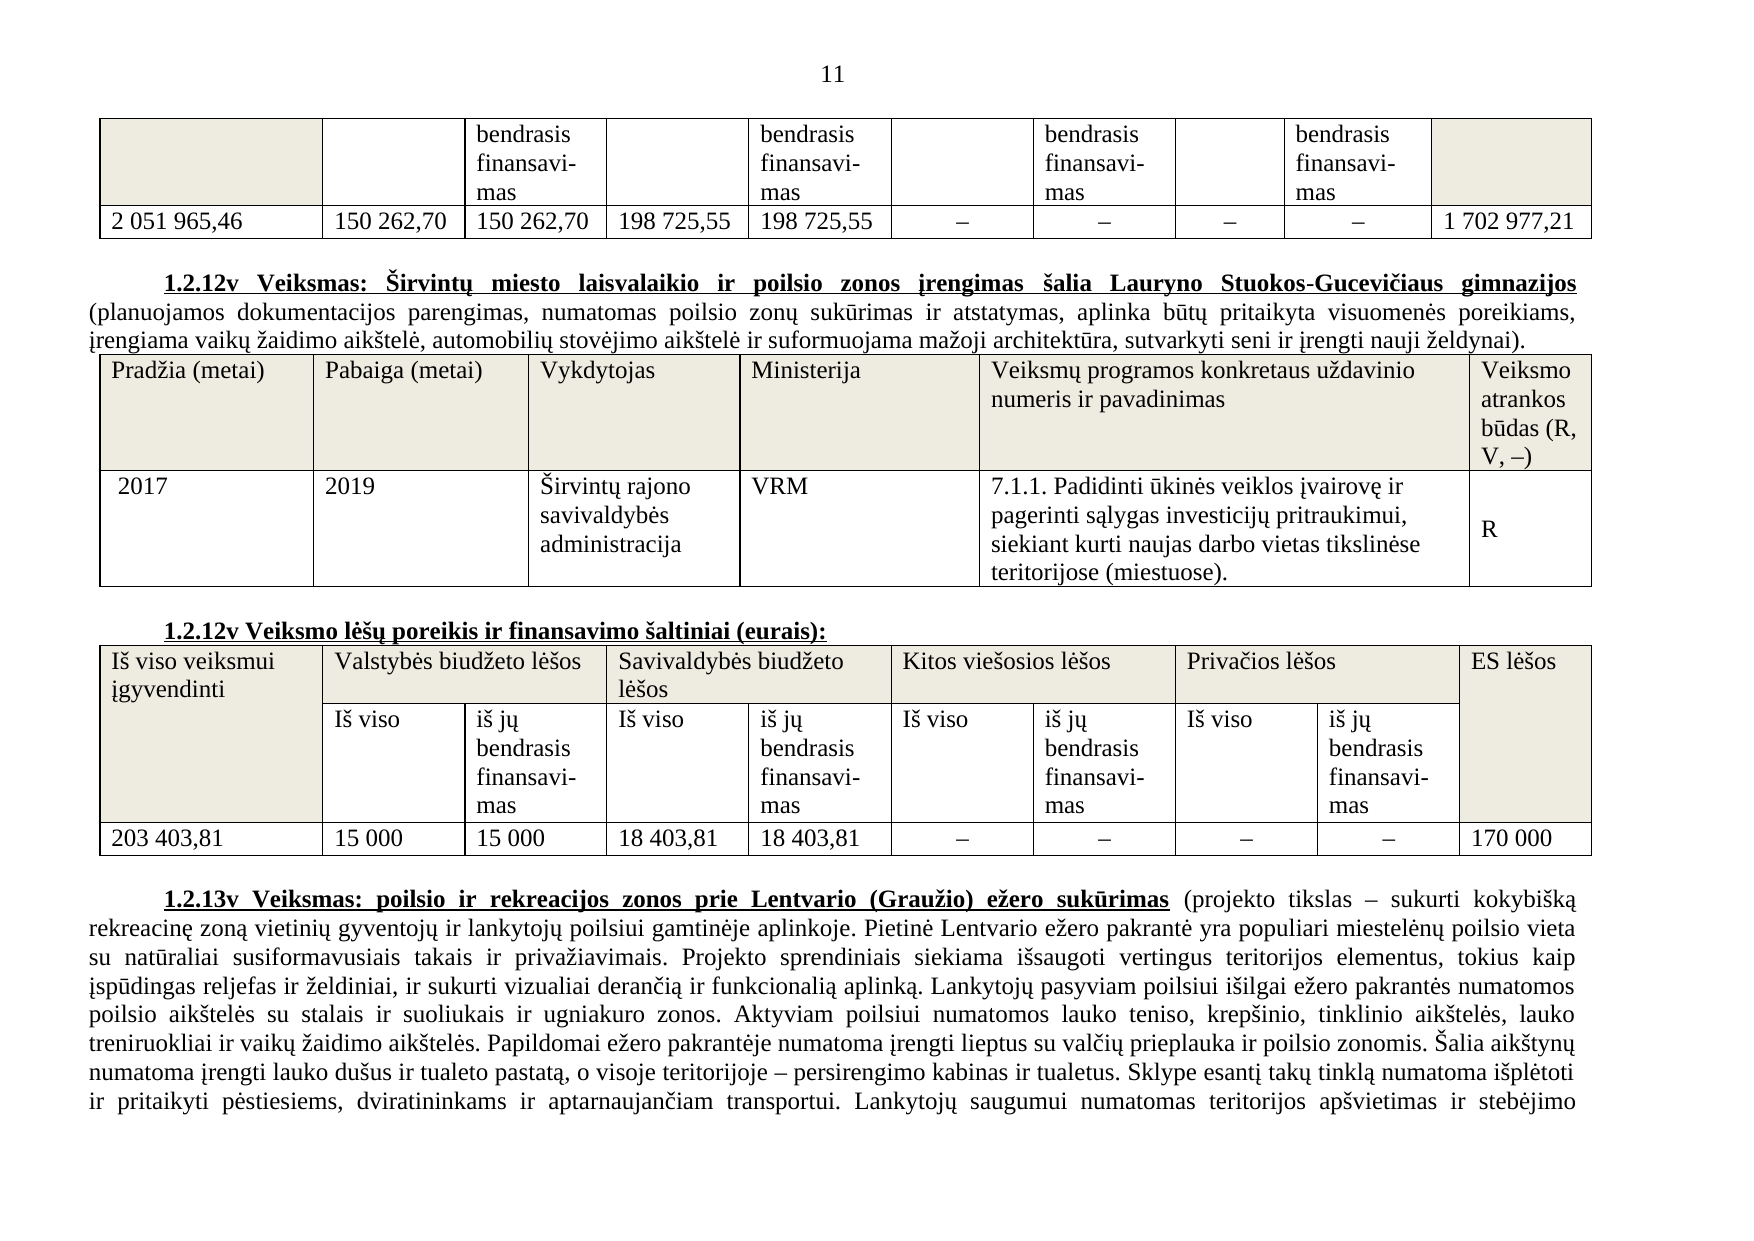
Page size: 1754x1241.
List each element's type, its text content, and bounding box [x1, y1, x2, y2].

table_cell 150 262,70 [466, 206, 606, 238]
table_header ES lėšos [1460, 646, 1591, 822]
table_cell bendrasis finansavi- mas [1285, 119, 1431, 205]
table_header Valstybės biudžeto lėšos [323, 646, 606, 703]
table_cell 7.1.1. Padidinti ūkinės veiklos įvairovę ir pagerinti sąlygas investicijų pritraukimui, siekiant kurti naujas darbo vietas tikslinėse teritorijose (miestuose). [980, 471, 1469, 586]
table_cell 2 051 965,46 [101, 206, 322, 238]
table_cell – [892, 206, 1033, 238]
table_cell [607, 119, 748, 205]
text 1.2.12v Veiksmas: Širvintų miesto laisvalaikio ir poilsio zonos įrengimas šalia Lauryno Stuokos-Gucevičiaus gimnazijos (planuojamos dokumentacijos parengimas, numatomas poilsio zonų sukūrimas ir atstatymas, aplinka būtų pritaikyta visuomenės poreikiams, įrengiama vaikų žaidimo aikštelė, automobilių stovėjimo aikštelė ir suformuojama mažoji architektūra, sutvarkyti seni ir įrengti nauji želdynai). [89, 268, 1577, 354]
table_header [1432, 119, 1591, 205]
table_cell Širvintų rajono savivaldybės administracija [529, 471, 739, 586]
table_cell 18 403,81 [749, 823, 891, 855]
table_cell 15 000 [323, 823, 464, 855]
table_header Veiksmo atrankos būdas (R, V, –) [1470, 355, 1591, 470]
text 1.2.13v Veiksmas: poilsio ir rekreacijos zonos prie Lentvario (Graužio) ežero sukūrimas (projekto tikslas – sukurti kokybišką rekreacinę zoną vietinių gyventojų ir lankytojų poilsiui gamtinėje aplinkoje. Pietinė Lentvario ežero pakrantė yra populiari miestelėnų poilsio vieta su natūraliai susiformavusiais takais ir privažiavimais. Projekto sprendiniais siekiama išsaugoti vertingus teritorijos elementus, tokius kaip įspūdingas reljefas ir želdiniai, ir sukurti vizualiai derančią ir funkcionalią aplinką. Lankytojų pasyviam poilsiui išilgai ežero pakrantės numatomos poilsio aikštelės su stalais ir suoliukais ir ugniakuro zonos. Aktyviam poilsiui numatomos lauko teniso, krepšinio, tinklinio aikštelės, lauko treniruokliai ir vaikų žaidimo aikštelės. Papildomai ežero pakrantėje numatoma įrengti lieptus su valčių prieplauka ir poilsio zonomis. Šalia aikštynų numatoma įrengti lauko dušus ir tualeto pastatą, o visoje teritorijoje – persirengimo kabinas ir tualetus. Sklype esantį takų tinklą numatoma išplėtoti ir pritaikyti pėstiesiems, dviratininkams ir aptarnaujančiam transportui. Lankytojų saugumui numatomas teritorijos apšvietimas ir stebėjimo [89, 884, 1577, 1114]
table_cell – [1176, 823, 1317, 855]
table_cell Iš viso [323, 704, 464, 822]
table_cell 198 725,55 [749, 206, 891, 238]
table_header [101, 119, 322, 205]
table_cell – [1318, 823, 1459, 855]
table_cell iš jų bendrasis finansavi- mas [466, 704, 606, 822]
table_cell bendrasis finansavi- mas [1034, 119, 1175, 205]
table_cell R [1470, 471, 1591, 586]
table_cell 1 702 977,21 [1432, 206, 1591, 238]
table_header Vykdytojas [529, 355, 739, 470]
table_cell [323, 119, 464, 205]
table_cell – [1176, 206, 1284, 238]
table_cell bendrasis finansavi- mas [749, 119, 891, 205]
table_cell – [1285, 206, 1431, 238]
table_cell 15 000 [466, 823, 606, 855]
table_cell iš jų bendrasis finansavi- mas [1034, 704, 1175, 822]
table_header Savivaldybės biudžeto lėšos [607, 646, 891, 703]
table_cell Iš viso [607, 704, 748, 822]
table_cell 18 403,81 [607, 823, 748, 855]
table_header Ministerija [741, 355, 979, 470]
table_cell Iš viso [892, 704, 1033, 822]
table_header Privačios lėšos [1176, 646, 1459, 703]
table_cell 203 403,81 [101, 823, 322, 855]
table_cell [892, 119, 1033, 205]
table_cell bendrasis finansavi- mas [466, 119, 606, 205]
table_cell iš jų bendrasis finansavi- mas [749, 704, 891, 822]
table_cell 2019 [314, 471, 528, 586]
table_cell 198 725,55 [607, 206, 748, 238]
text 1.2.12v Veiksmo lėšų poreikis ir finansavimo šaltiniai (eurais): [89, 616, 1577, 645]
table_cell – [1034, 823, 1175, 855]
table_cell 170 000 [1460, 823, 1591, 855]
table_cell Iš viso [1176, 704, 1317, 822]
table_cell 150 262,70 [323, 206, 464, 238]
table_cell – [892, 823, 1033, 855]
table_cell iš jų bendrasis finansavi- mas [1318, 704, 1459, 822]
table_header Kitos viešosios lėšos [892, 646, 1175, 703]
table_header Pradžia (metai) [101, 355, 313, 470]
table_header Iš viso veiksmui įgyvendinti [101, 646, 322, 822]
table_header Pabaiga (metai) [314, 355, 528, 470]
table_cell VRM [741, 471, 979, 586]
table_cell – [1034, 206, 1175, 238]
table_cell 2017 [101, 471, 313, 586]
table_header Veiksmų programos konkretaus uždavinio numeris ir pavadinimas [980, 355, 1469, 470]
table_cell [1176, 119, 1284, 205]
